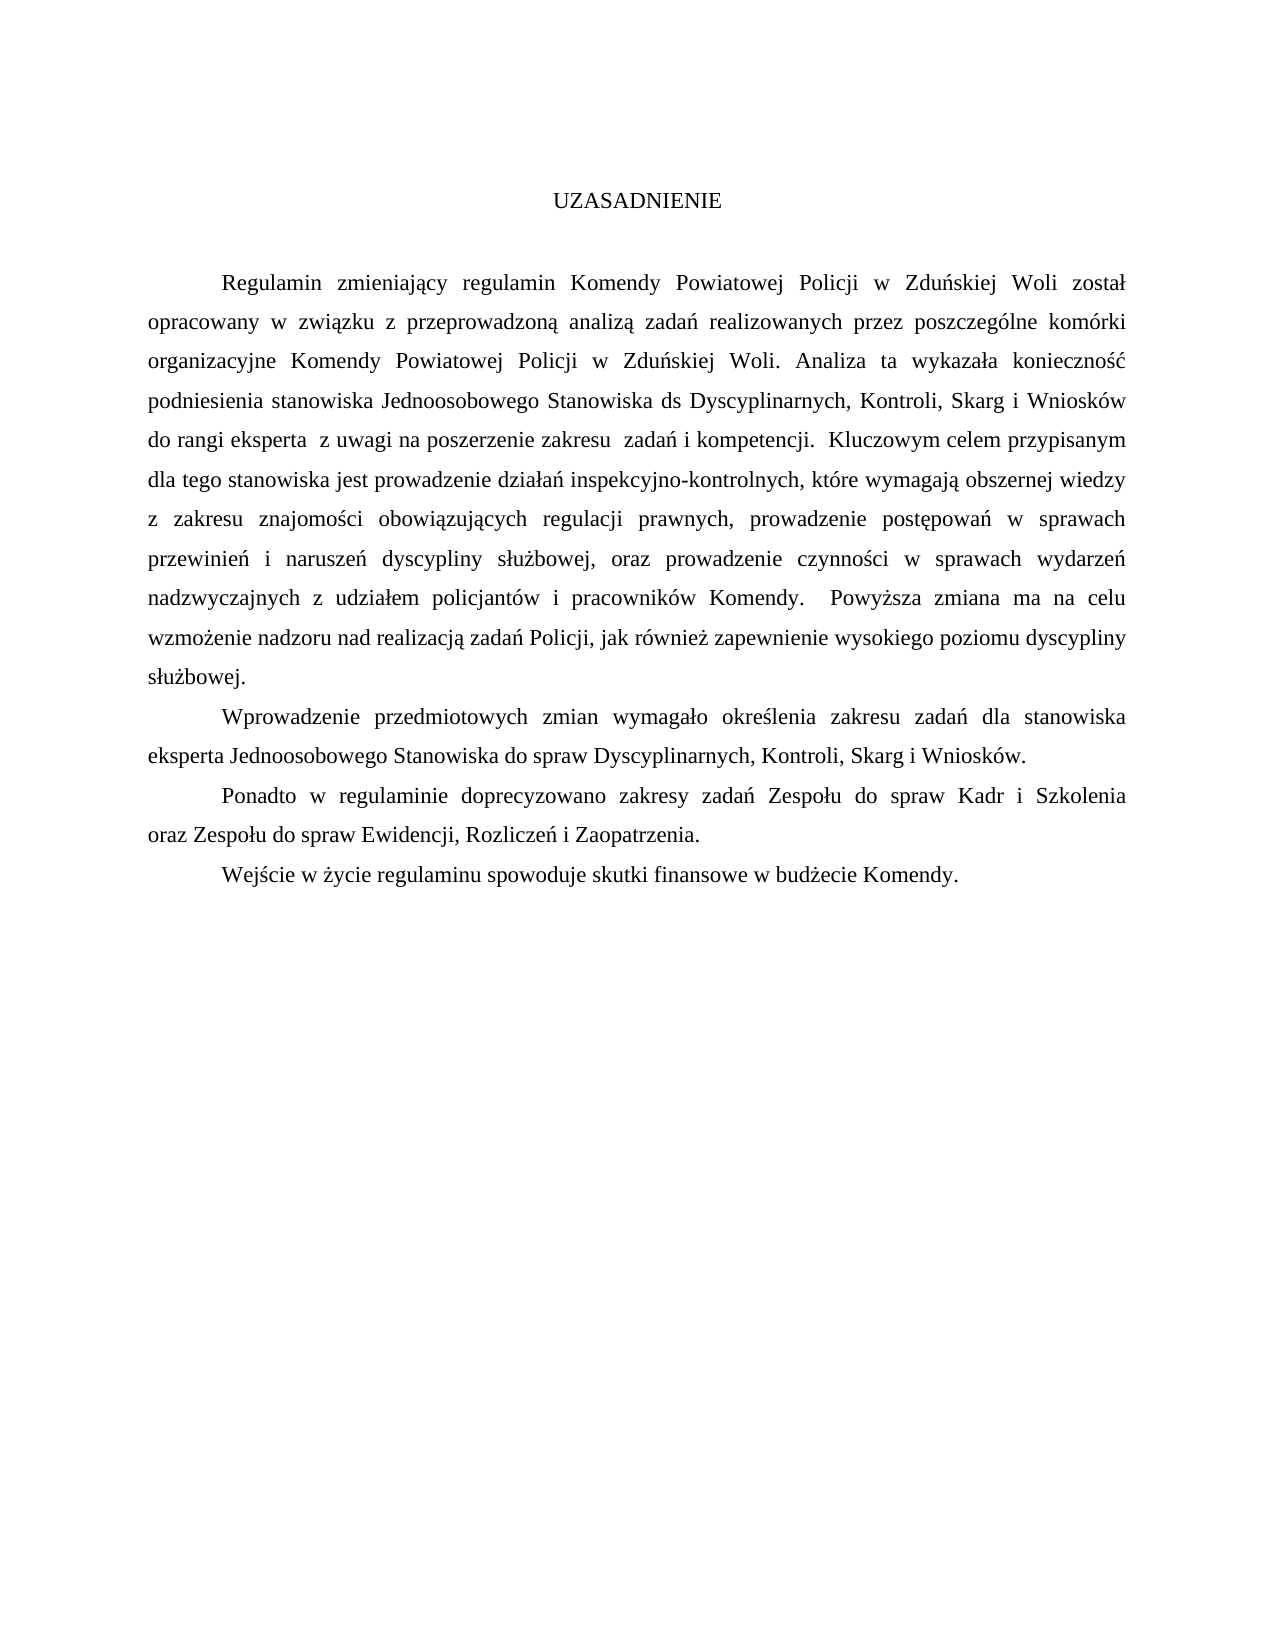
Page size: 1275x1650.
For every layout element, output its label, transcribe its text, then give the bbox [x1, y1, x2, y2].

text Ponadto w regulaminie doprecyzowano zakresy zadań Zespołu do spraw Kadr i Szkolenia oraz Zespołu do spraw Ewidencji, Rozliczeń i Zaopatrzenia. [148, 782, 1127, 848]
text Regulamin zmieniający regulamin Komendy Powiatowej Policji w Zduńskiej Woli został opracowany w związku z przeprowadzoną analizą zadań realizowanych przez poszczególne komórki organizacyjne Komendy Powiatowej Policji w Zduńskiej Woli. Analiza ta wykazała konieczność podniesienia stanowiska Jednoosobowego Stanowiska ds Dyscyplinarnych, Kontroli, Skarg i Wniosków do rangi eksperta z uwagi na poszerzenie zakresu zadań i kompetencji. Kluczowym celem przypisanym dla tego stanowiska jest prowadzenie działań inspekcyjno-kontrolnych, które wymagają obszernej wiedzy z zakresu znajomości obowiązujących regulacji prawnych, prowadzenie postępowań w sprawach przewinień i naruszeń dyscypliny służbowej, oraz prowadzenie czynności w sprawach wydarzeń nadzwyczajnych z udziałem policjantów i pracowników Komendy. Powyższa zmiana ma na celu wzmożenie nadzoru nad realizacją zadań Policji, jak również zapewnienie wysokiego poziomu dyscypliny służbowej. [148, 268, 1127, 690]
text Wprowadzenie przedmiotowych zmian wymagało określenia zakresu zadań dla stanowiska eksperta Jednoosobowego Stanowiska do spraw Dyscyplinarnych, Kontroli, Skarg i Wniosków. [148, 703, 1127, 769]
text Wejście w życie regulaminu spowoduje skutki finansowe w budżecie Komendy. [148, 861, 1127, 887]
text UZASADNIENIE [148, 187, 1127, 213]
